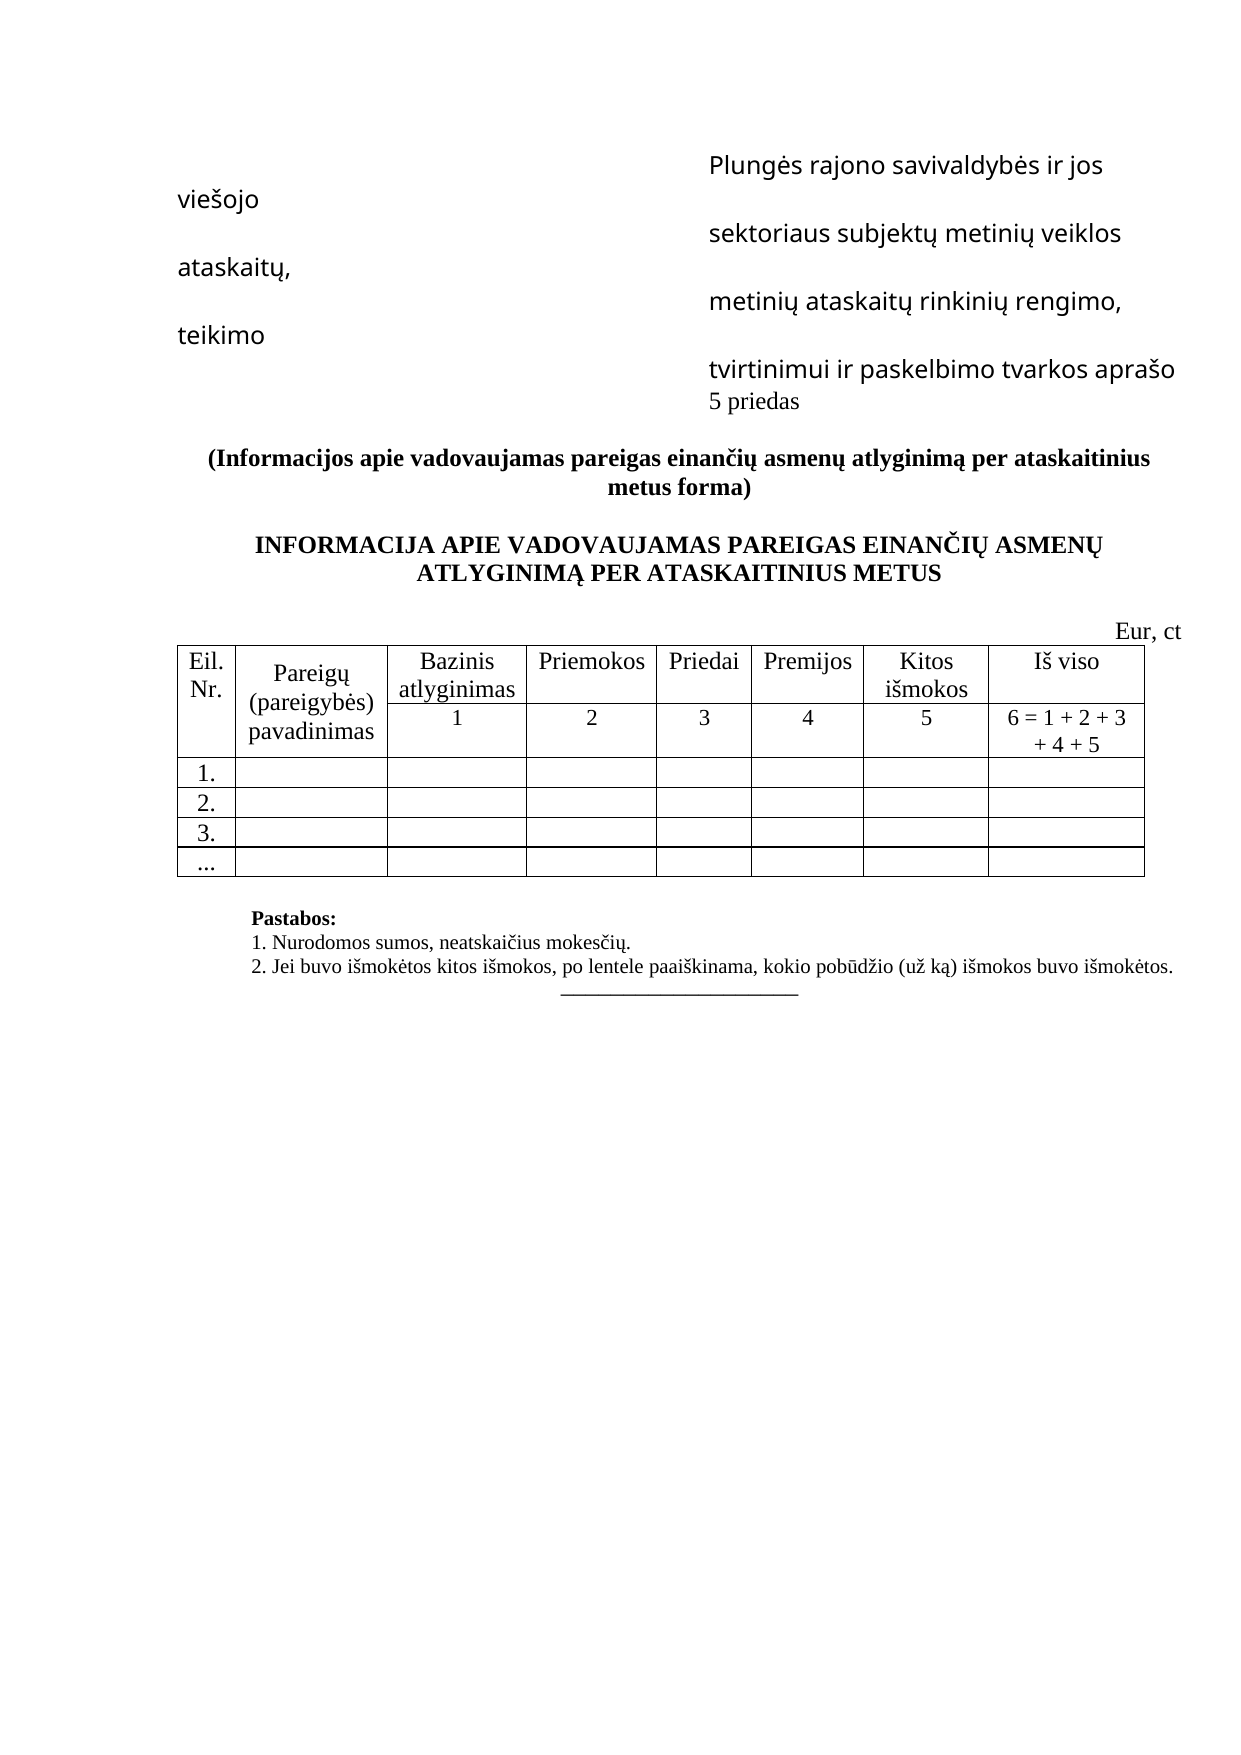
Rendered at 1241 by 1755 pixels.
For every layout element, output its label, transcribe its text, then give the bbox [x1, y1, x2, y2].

table_cell [989, 788, 1144, 817]
text 5 priedas [177, 386, 1181, 415]
table_cell [236, 758, 387, 787]
table_cell [236, 848, 387, 876]
table_cell [752, 818, 863, 846]
table_header Iš viso [989, 646, 1144, 703]
text sektoriaus subjektų metinių veiklos ataskaitų, [177, 216, 1181, 284]
table_cell [864, 758, 988, 787]
table_cell 3 [657, 704, 751, 757]
table_cell [752, 788, 863, 817]
text metinių ataskaitų rinkinių rengimo, teikimo [177, 284, 1181, 352]
table_cell 6 = 1 + 2 + 3 + 4 + 5 [989, 704, 1144, 757]
table_cell 3. [178, 818, 235, 846]
table_cell [864, 788, 988, 817]
table_cell 5 [864, 704, 988, 757]
table_header Bazinis atlyginimas [388, 646, 526, 703]
table_header Priedai [657, 646, 751, 703]
table_cell [388, 758, 526, 787]
table_cell [989, 758, 1144, 787]
table_cell 1. [178, 758, 235, 787]
table_cell [752, 758, 863, 787]
table_header Kitos išmokos [864, 646, 988, 703]
text tvirtinimui ir paskelbimo tvarkos aprašo [177, 352, 1181, 386]
text Plungės rajono savivaldybės ir jos viešojo [177, 148, 1181, 216]
text 2. Jei buvo išmokėtos kitos išmokos, po lentele paaiškinama, kokio pobūdžio (už ką) išmokos buvo išmokėtos. [177, 954, 1181, 978]
table_cell [657, 818, 751, 846]
table_cell [527, 758, 656, 787]
table_cell 1 [388, 704, 526, 757]
table_header Priemokos [527, 646, 656, 703]
text 1. Nurodomos sumos, neatskaičius mokesčių. [177, 930, 1181, 954]
table_cell [657, 788, 751, 817]
table_cell [752, 848, 863, 876]
table_cell [657, 848, 751, 876]
table_cell [388, 848, 526, 876]
text ––––––––––––––––––– [177, 978, 1181, 1007]
table_cell [236, 788, 387, 817]
table_cell [527, 818, 656, 846]
text INFORMACIJA APIE VADOVAUJAMAS PAREIGAS EINANČIŲ ASMENŲ ATLYGINIMĄ PER ATASKAITINIUS METUS [177, 530, 1181, 587]
table_cell [864, 848, 988, 876]
table_cell 4 [752, 704, 863, 757]
table_cell [527, 848, 656, 876]
table_header Pareigų (pareigybės) pavadinimas [236, 646, 387, 757]
table_header Eil. Nr. [178, 646, 235, 757]
table_header Premijos [752, 646, 863, 703]
text (Informacijos apie vadovaujamas pareigas einančių asmenų atlyginimą per ataskaitinius metus forma) [177, 443, 1181, 501]
table_cell 2. [178, 788, 235, 817]
table_cell [864, 818, 988, 846]
table_cell [388, 818, 526, 846]
table_cell [236, 818, 387, 846]
table_cell [989, 848, 1144, 876]
table_cell [657, 758, 751, 787]
text Pastabos: [177, 906, 1181, 930]
text Eur, ct [177, 616, 1181, 645]
table_cell [989, 818, 1144, 846]
table_cell [388, 788, 526, 817]
table_cell ... [178, 848, 235, 876]
table_cell [527, 788, 656, 817]
table_cell 2 [527, 704, 656, 757]
